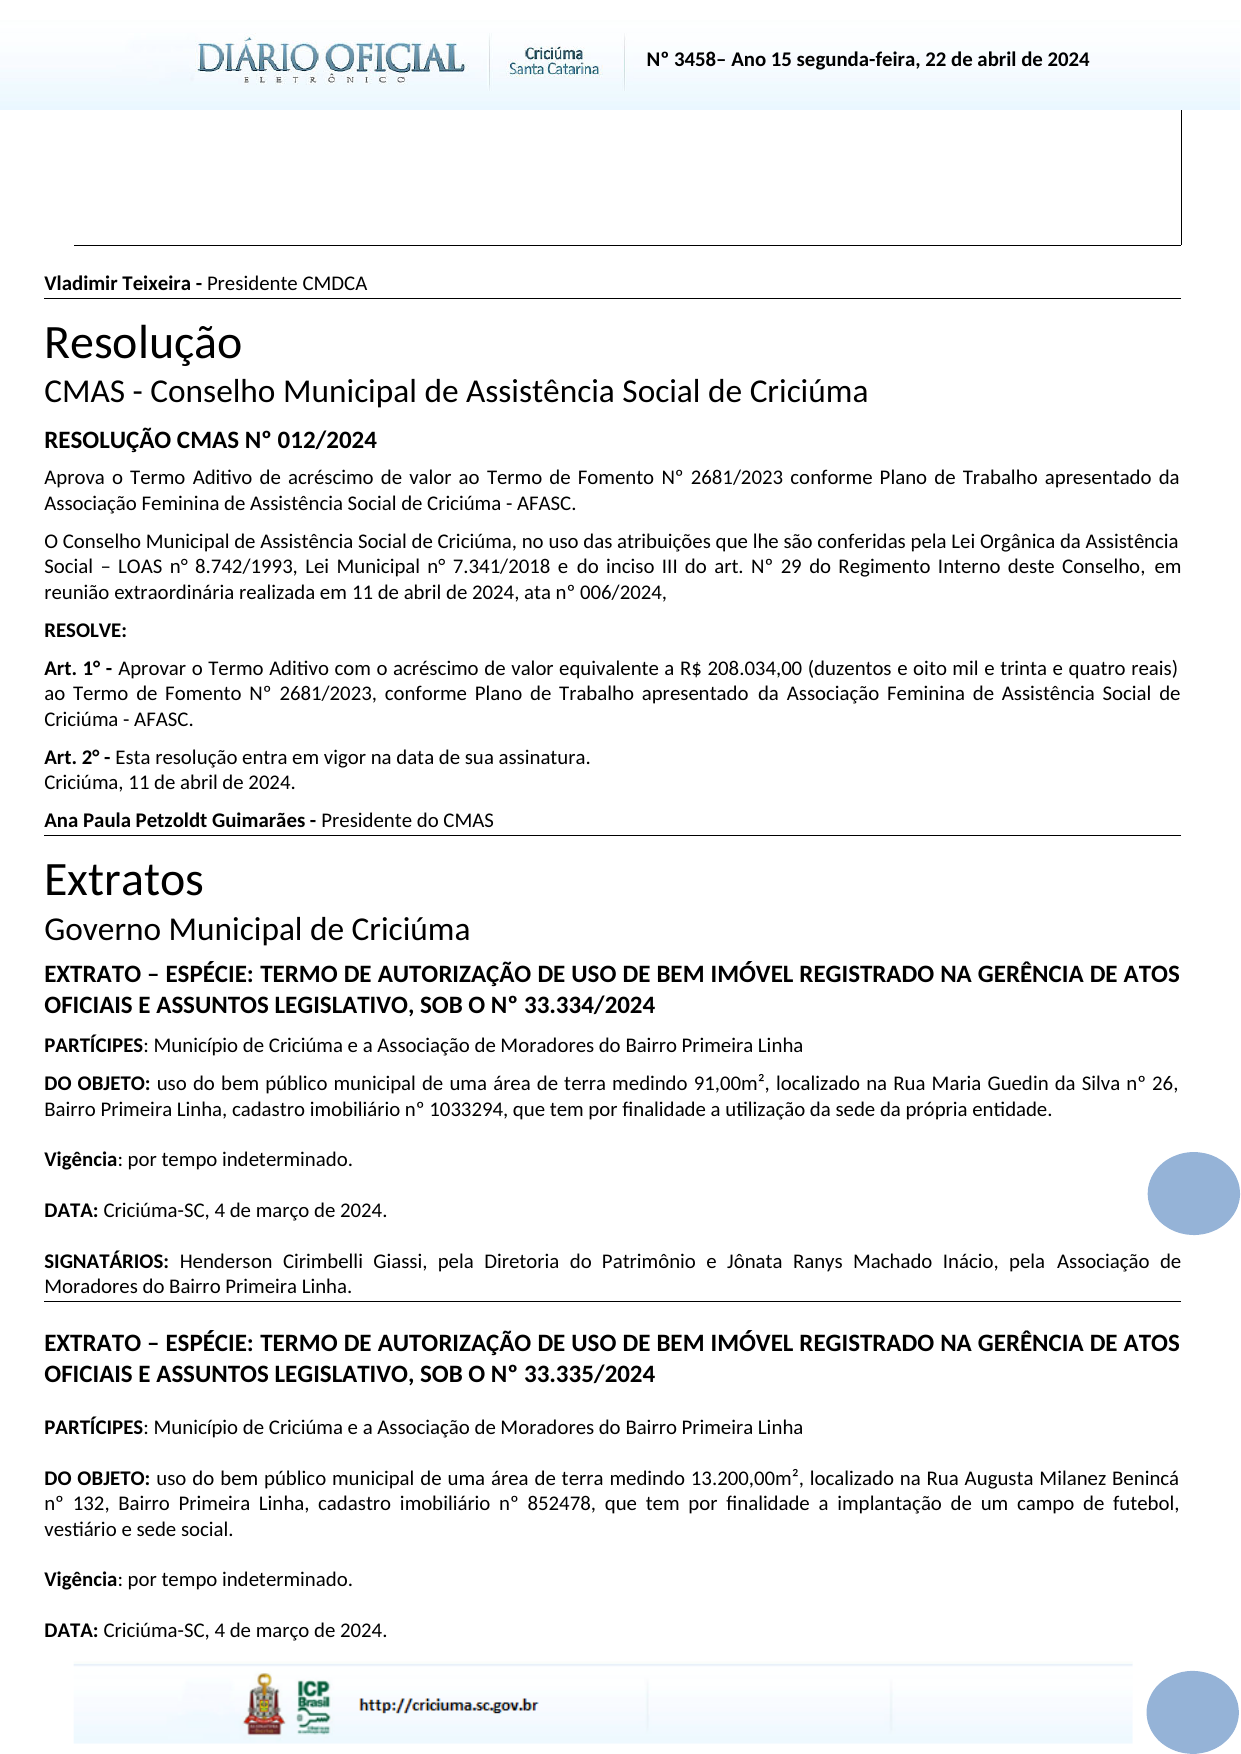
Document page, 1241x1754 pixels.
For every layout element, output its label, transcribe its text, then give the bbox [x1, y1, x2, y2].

text Art. 2° - Esta resolução entra em vigor na data de sua assinatura. [44, 744, 1181, 769]
text Resolução [44, 312, 1181, 370]
text PARTÍCIPES: Município de Criciúma e a Associação de Moradores do Bairro Primeira Linha [44, 1032, 1181, 1058]
text Vigência: por tempo indeterminado. [44, 1147, 1181, 1172]
text Vladimir Teixeira - Presidente CMDCA [44, 271, 1181, 298]
text Governo Municipal de Criciúma [44, 907, 1181, 948]
text Extratos [44, 849, 1181, 907]
text RESOLUÇÃO CMAS Nº 012/2024 [44, 424, 1181, 454]
text DATA: Criciúma-SC, 4 de março de 2024. [44, 1197, 1160, 1223]
text Criciúma, 11 de abril de 2024. [44, 769, 1181, 795]
text SIGNATÁRIOS: Henderson Cirimbelli Giassi, pela Diretoria do Patrimônio e Jônata Ranys Machado Inácio, pela Associação de Moradores do Bairro Primeira Linha. [44, 1248, 1181, 1301]
text Art. 1° - Aprovar o Termo Aditivo com o acréscimo de valor equivalente a R$ 208.034,00 (duzentos e oito mil e trinta e quatro reais) ao Termo de Fomento Nº 2681/2023, conforme Plano de Trabalho apresentado da Associação Feminina de Assistência Social de Criciúma - AFASC. [44, 655, 1181, 731]
text Aprova o Termo Aditivo de acréscimo de valor ao Termo de Fomento Nº 2681/2023 conforme Plano de Trabalho apresentado da Associação Feminina de Assistência Social de Criciúma - AFASC. [44, 464, 1181, 515]
text DO OBJETO: uso do bem público municipal de uma área de terra medindo 13.200,00m², localizado na Rua Augusta Milanez Benincá nº 132, Bairro Primeira Linha, cadastro imobiliário nº 852478, que tem por finalidade a implantação de um campo de futebol, vestiário e sede social. [44, 1465, 1181, 1541]
text EXTRATO – ESPÉCIE: TERMO DE AUTORIZAÇÃO DE USO DE BEM IMÓVEL REGISTRADO NA GERÊNCIA DE ATOS OFICIAIS E ASSUNTOS LEGISLATIVO, SOB O Nº 33.335/2024 [44, 1328, 1181, 1389]
text PARTÍCIPES: Município de Criciúma e a Associação de Moradores do Bairro Primeira Linha [44, 1414, 1181, 1439]
text DO OBJETO: uso do bem público municipal de uma área de terra medindo 91,00m², localizado na Rua Maria Guedin da Silva nº 26, Bairro Primeira Linha, cadastro imobiliário nº 1033294, que tem por finalidade a utilização da sede da própria entidade. [44, 1070, 1181, 1121]
text CMAS - Conselho Municipal de Assistência Social de Criciúma [44, 370, 1181, 411]
text O Conselho Municipal de Assistência Social de Criciúma, no uso das atribuições que lhe são conferidas pela Lei Orgânica da Assistência Social – LOAS n° 8.742/1993, Lei Municipal n° 7.341/2018 e do inciso III do art. Nº 29 do Regimento Interno deste Conselho, em reunião extraordinária realizada em 11 de abril de 2024, ata nº 006/2024, [44, 528, 1181, 604]
text Ana Paula Petzoldt Guimarães - Presidente do CMAS [44, 808, 1181, 835]
text DATA: Criciúma-SC, 4 de março de 2024. [44, 1617, 1181, 1643]
text EXTRATO – ESPÉCIE: TERMO DE AUTORIZAÇÃO DE USO DE BEM IMÓVEL REGISTRADO NA GERÊNCIA DE ATOS OFICIAIS E ASSUNTOS LEGISLATIVO, SOB O Nº 33.334/2024 [44, 958, 1181, 1019]
text Vigência: por tempo indeterminado. [44, 1567, 1181, 1592]
text RESOLVE: [44, 617, 1181, 642]
